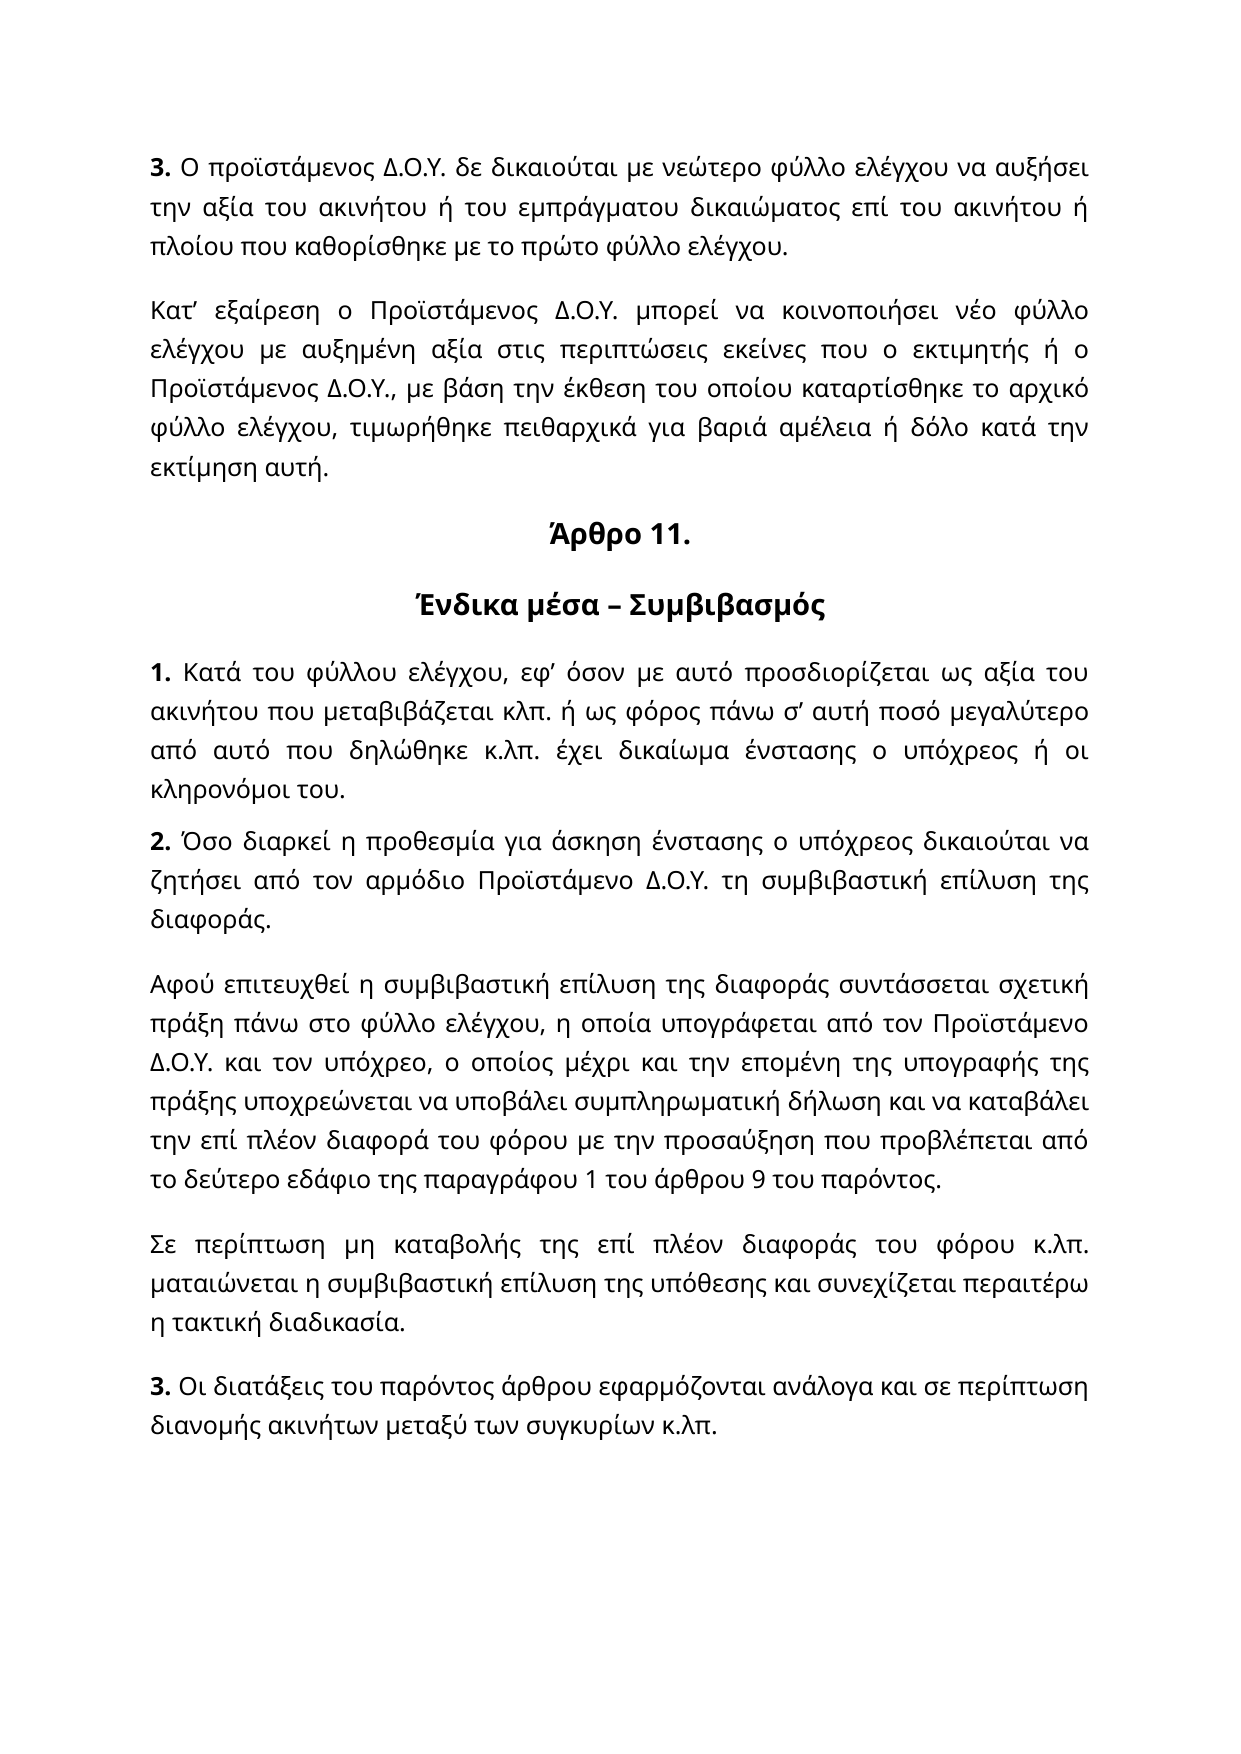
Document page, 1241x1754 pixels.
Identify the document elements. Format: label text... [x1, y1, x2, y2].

text 3. Ο προϊστάμενος Δ.Ο.Υ. δε δικαιούται με νεώτερο φύλλο ελέγχου να αυξήσει την αξία του ακινήτου ή του εμπράγματου δικαιώματος επί του ακινήτου ή πλοίου που καθορίσθηκε με το πρώτο φύλλο ελέγχου. [150, 150, 1090, 262]
text Κατ’ εξαίρεση ο Προϊστάμενος Δ.Ο.Υ. μπορεί να κοινοποιήσει νέο φύλλο ελέγχου με αυξημένη αξία στις περιπτώσεις εκείνες που ο εκτιμητής ή ο Προϊστάμενος Δ.Ο.Υ., με βάση την έκθεση του οποίου καταρτίσθηκε το αρχικό φύλλο ελέγχου, τιμωρήθηκε πειθαρχικά για βαριά αμέλεια ή δόλο κατά την εκτίμηση αυτή. [150, 292, 1090, 483]
text 3. Οι διατάξεις του παρόντος άρθρου εφαρμόζονται ανάλογα και σε περίπτωση διανομής ακινήτων μεταξύ των συγκυρίων κ.λπ. [150, 1369, 1090, 1442]
text Σε περίπτωση μη καταβολής της επί πλέον διαφοράς του φόρου κ.λπ. ματαιώνεται η συμβιβαστική επίλυση της υπόθεσης και συνεχίζεται περαιτέρω η τακτική διαδικασία. [150, 1226, 1090, 1339]
subtitle Άρθρο 11. [150, 513, 1090, 553]
text 1. Κατά του φύλλου ελέγχου, εφ’ όσον με αυτό προσδιορίζεται ως αξία του ακινήτου που μεταβιβάζεται κλπ. ή ως φόρος πάνω σ’ αυτή ποσό μεγαλύτερο από αυτό που δηλώθηκε κ.λπ. έχει δικαίωμα ένστασης ο υπόχρεος ή οι κληρονόμοι του. [150, 654, 1090, 806]
subtitle Ένδικα μέσα – Συμβιβασμός [150, 584, 1090, 624]
text Αφού επιτευχθεί η συμβιβαστική επίλυση της διαφοράς συντάσσεται σχετική πράξη πάνω στο φύλλο ελέγχου, η οποία υπογράφεται από τον Προϊστάμενο Δ.Ο.Υ. και τον υπόχρεο, ο οποίος μέχρι και την επομένη της υπογραφής της πράξης υποχρεώνεται να υποβάλει συμπληρωματική δήλωση και να καταβάλει την επί πλέον διαφορά του φόρου με την προσαύξηση που προβλέπεται από το δεύτερο εδάφιο της παραγράφου 1 του άρθρου 9 του παρόντος. [150, 966, 1090, 1196]
text 2. Όσο διαρκεί η προθεσμία για άσκηση ένστασης ο υπόχρεος δικαιούται να ζητήσει από τον αρμόδιο Προϊστάμενο Δ.Ο.Υ. τη συμβιβαστική επίλυση της διαφοράς. [150, 824, 1090, 936]
